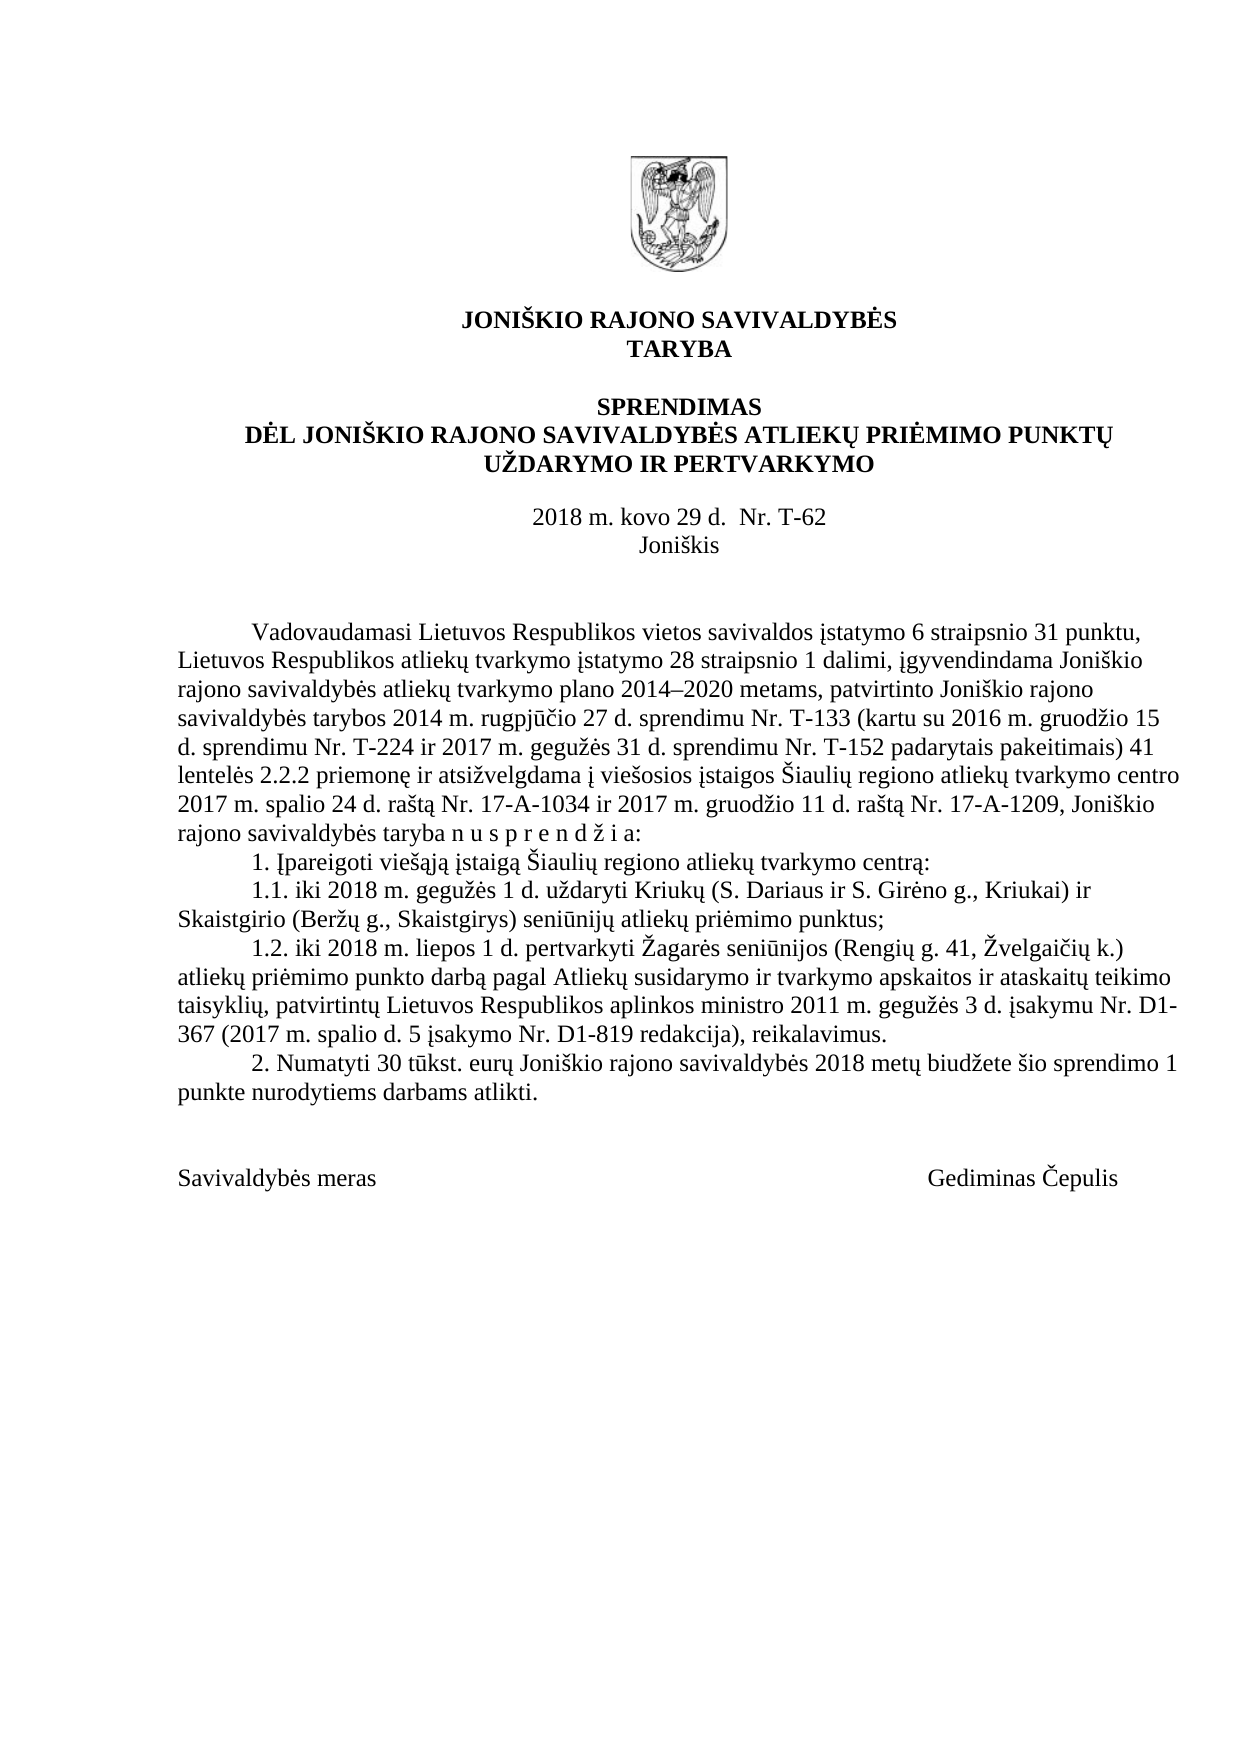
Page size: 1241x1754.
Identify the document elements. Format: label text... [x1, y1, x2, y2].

text 1.2. iki 2018 m. liepos 1 d. pertvarkyti Žagarės seniūnijos (Rengių g. 41, Žvelgaičių k.) atliekų priėmimo punkto darbą pagal Atliekų susidarymo ir tvarkymo apskaitos ir ataskaitų teikimo taisyklių, patvirtintų Lietuvos Respublikos aplinkos ministro 2011 m. gegužės 3 d. įsakymu Nr. D1- 367 (2017 m. spalio d. 5 įsakymo Nr. D1-819 redakcija), reikalavimus. [177, 933, 1181, 1048]
text 1. Įpareigoti viešąją įstaigą Šiaulių regiono atliekų tvarkymo centrą: [177, 847, 1181, 876]
text SPRENDIMAS [177, 392, 1181, 420]
text dėl Joniškio rajono savivaldybės atliekų priėmimo punktų uždarymo ir pertvarkymo [177, 420, 1181, 478]
text Joniškis [177, 531, 1181, 559]
text Vadovaudamasi Lietuvos Respublikos vietos savivaldos įstatymo 6 straipsnio 31 punktu, Lietuvos Respublikos atliekų tvarkymo įstatymo 28 straipsnio 1 dalimi, įgyvendindama Joniškio rajono savivaldybės atliekų tvarkymo plano 2014–2020 metams, patvirtinto Joniškio rajono savivaldybės tarybos 2014 m. rugpjūčio 27 d. sprendimu Nr. T-133 (kartu su 2016 m. gruodžio 15 d. sprendimu Nr. T-224 ir 2017 m. gegužės 31 d. sprendimu Nr. T-152 padarytais pakeitimais) 41 lentelės 2.2.2 priemonę ir atsižvelgdama į viešosios įstaigos Šiaulių regiono atliekų tvarkymo centro 2017 m. spalio 24 d. raštą Nr. 17-A-1034 ir 2017 m. gruodžio 11 d. raštą Nr. 17-A-1209, Joniškio rajono savivaldybės taryba n u s p r e n d ž i a: [177, 617, 1181, 847]
text 2. Numatyti 30 tūkst. eurų Joniškio rajono savivaldybės 2018 metų biudžete šio sprendimo 1 punkte nurodytiems darbams atlikti. [177, 1048, 1181, 1106]
text 1.1. iki 2018 m. gegužės 1 d. uždaryti Kriukų (S. Dariaus ir S. Girėno g., Kriukai) ir Skaistgirio (Beržų g., Skaistgirys) seniūnijų atliekų priėmimo punktus; [177, 876, 1181, 933]
text Savivaldybės meras Gediminas Čepulis [177, 1163, 1181, 1192]
text Joniškio rajono savivaldybės TARYBA [177, 305, 1181, 363]
text 2018 m. kovo 29 d. Nr. T-62 [177, 502, 1181, 531]
